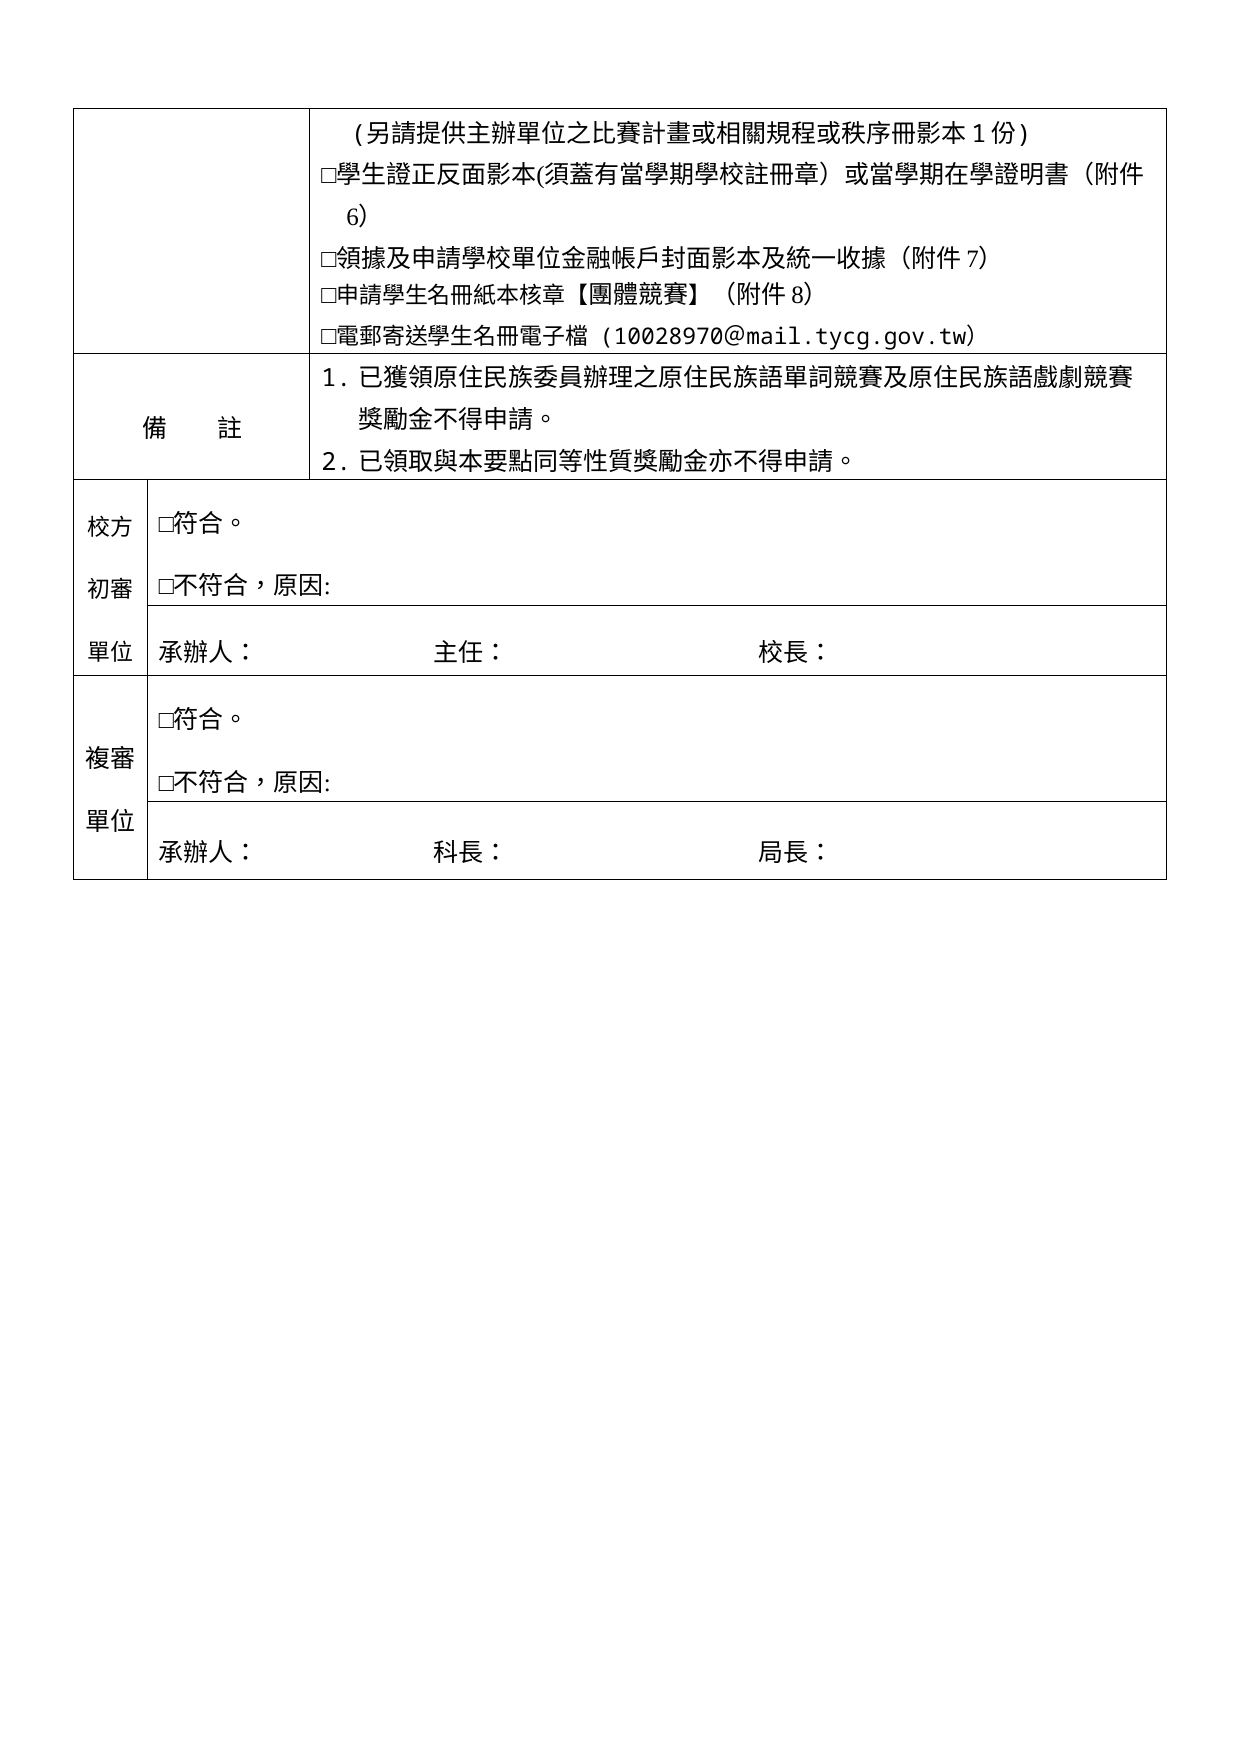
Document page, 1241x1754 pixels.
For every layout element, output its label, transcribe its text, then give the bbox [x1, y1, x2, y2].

table_cell 承辦人： 主任： 校長： [148, 606, 1166, 675]
table_cell 複審單位 [74, 676, 147, 878]
table_cell 校方初審單位 [74, 480, 147, 675]
table_cell [74, 109, 309, 352]
table_cell □符合。 □不符合，原因: [148, 676, 1166, 801]
table_cell (另請提供主辦單位之比賽計畫或相關規程或秩序冊影本1份) □學生證正反面影本(須蓋有當學期學校註冊章）或當學期在學證明書（附件6） □領據及申請學校單位金融帳戶封面影本及統一收據（附件7） □申請學生名冊紙本核章【團體競賽】（附件8） □電郵寄送學生名冊電子檔 (10028970＠mail.tycg.gov.tw） [310, 109, 1166, 352]
table_cell 備 註 [74, 354, 309, 478]
table_cell 承辦人： 科長： 局長： [148, 802, 1166, 878]
table_cell □符合。 □不符合，原因: [148, 480, 1166, 604]
table_cell 已獲領原住民族委員辦理之原住民族語單詞競賽及原住民族語戲劇競賽獎勵金不得申請。 已領取與本要點同等性質獎勵金亦不得申請。 [310, 354, 1166, 478]
